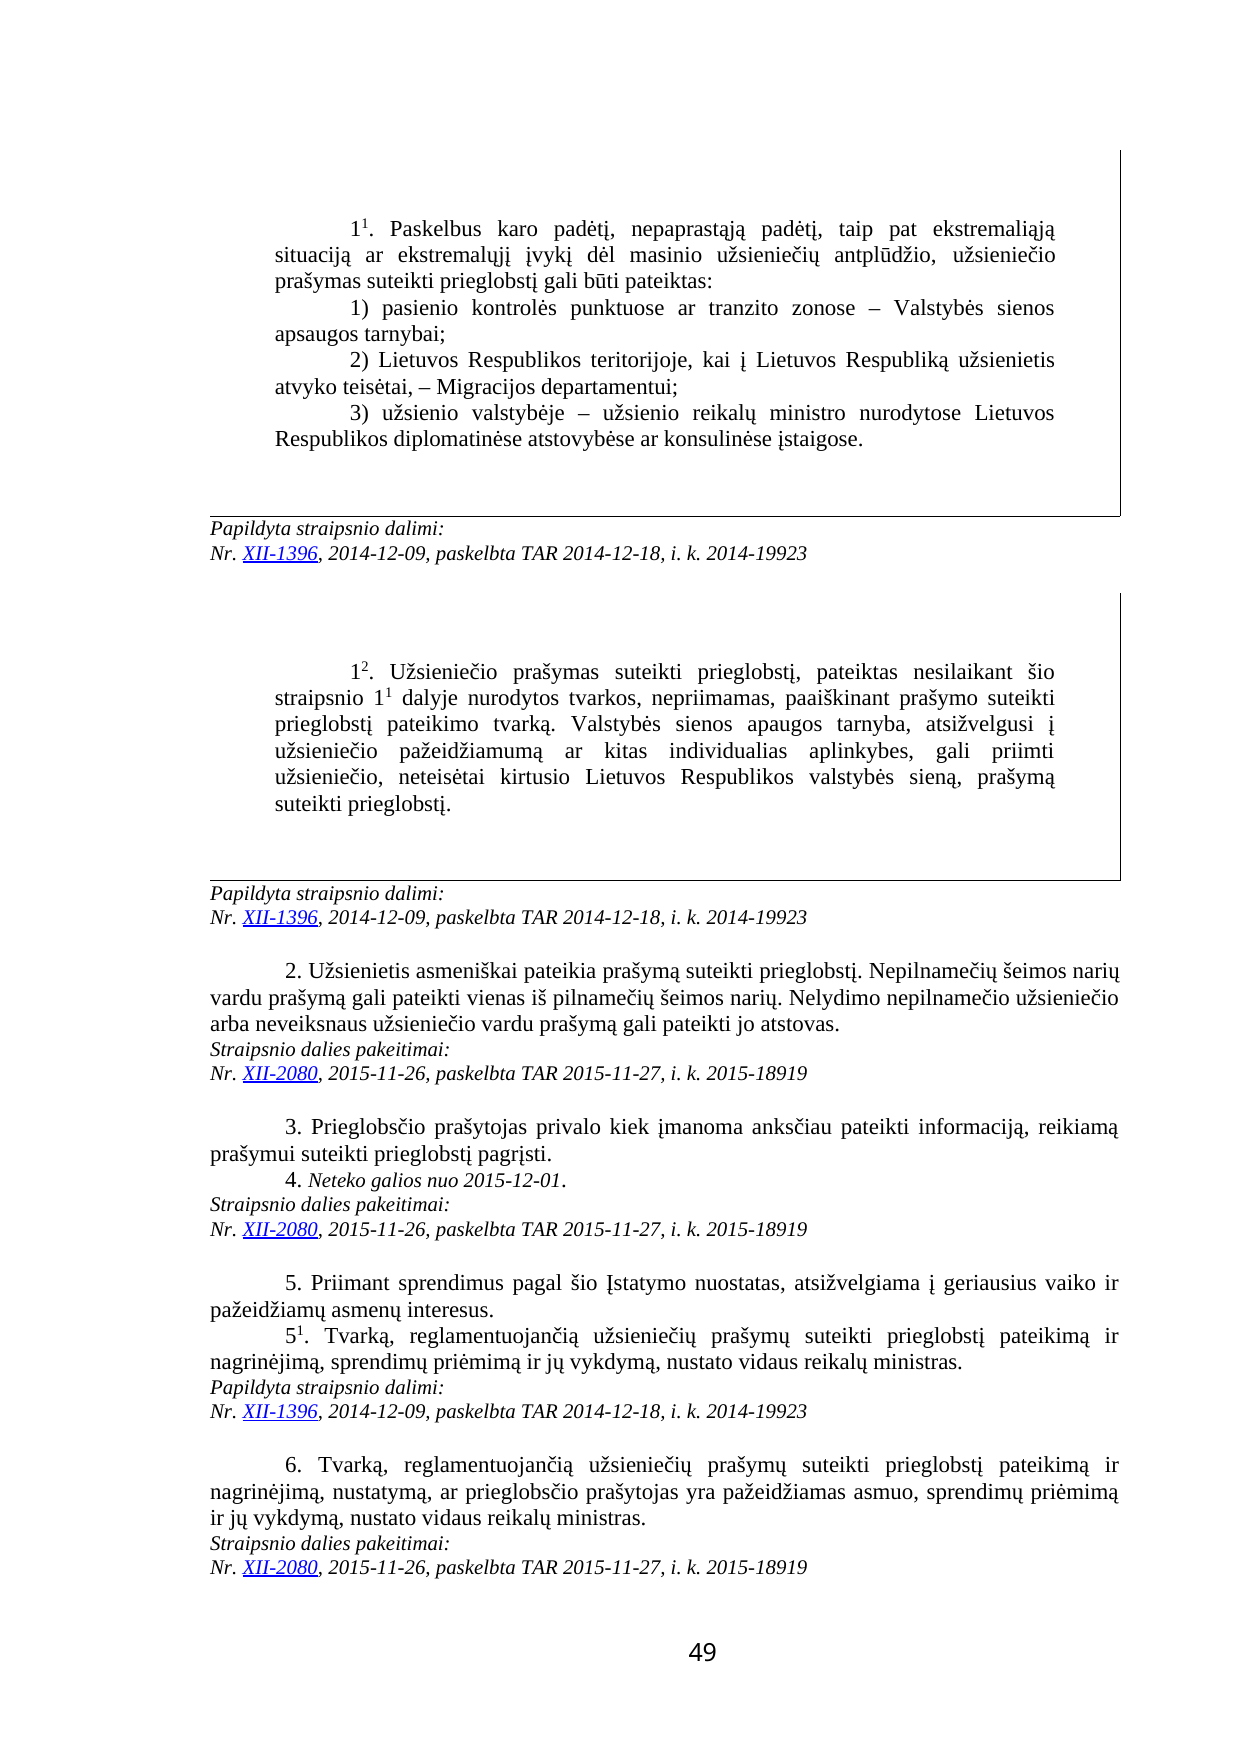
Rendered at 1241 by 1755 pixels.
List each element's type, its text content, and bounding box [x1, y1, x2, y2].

text Nr. XII-2080, 2015-11-26, paskelbta TAR 2015-11-27, i. k. 2015-18919 [210, 1061, 1120, 1084]
text 4. Neteko galios nuo 2015-12-01. [210, 1166, 1120, 1192]
text 1) pasienio kontrolės punktuose ar tranzito zonose – Valstybės sienos apsaugos tarnybai; [210, 294, 1120, 346]
text Straipsnio dalies pakeitimai: [210, 1531, 1120, 1555]
text Nr. XII-2080, 2015-11-26, paskelbta TAR 2015-11-27, i. k. 2015-18919 [210, 1216, 1120, 1241]
text 12. Užsieniečio prašymas suteikti prieglobstį, pateiktas nesilaikant šio straipsnio 11 dalyje nurodytos tvarkos, nepriimamas, paaiškinant prašymo suteikti prieglobstį pateikimo tvarką. Valstybės sienos apaugos tarnyba, atsižvelgusi į užsieniečio pažeidžiamumą ar kitas individualias aplinkybes, gali priimti užsieniečio, neteisėtai kirtusio Lietuvos Respublikos valstybės sieną, prašymą suteikti prieglobstį. [210, 593, 1120, 880]
text Nr. XII-1396, 2014-12-09, paskelbta TAR 2014-12-18, i. k. 2014-19923 [210, 904, 1120, 929]
text 3. Prieglobsčio prašytojas privalo kiek įmanoma anksčiau pateikti informaciją, reikiamą prašymui suteikti prieglobstį pagrįsti. [210, 1113, 1120, 1166]
text Nr. XII-1396, 2014-12-09, paskelbta TAR 2014-12-18, i. k. 2014-19923 [210, 1399, 1120, 1423]
text 51. Tvarką, reglamentuojančią užsieniečių prašymų suteikti prieglobstį pateikimą ir nagrinėjimą, sprendimų priėmimą ir jų vykdymą, nustato vidaus reikalų ministras. [210, 1322, 1120, 1375]
text 5. Priimant sprendimus pagal šio Įstatymo nuostatas, atsižvelgiama į geriausius vaiko ir pažeidžiamų asmenų interesus. [210, 1269, 1120, 1322]
text 11. Paskelbus karo padėtį, nepaprastąją padėtį, taip pat ekstremaliąją situaciją ar ekstremalųjį įvykį dėl masinio užsieniečių antplūdžio, užsieniečio prašymas suteikti prieglobstį gali būti pateiktas: [210, 150, 1120, 294]
text 3) užsienio valstybėje – užsienio reikalų ministro nurodytose Lietuvos Respublikos diplomatinėse atstovybėse ar konsulinėse įstaigose. [210, 399, 1120, 516]
text 6. Tvarką, reglamentuojančią užsieniečių prašymų suteikti prieglobstį pateikimą ir nagrinėjimą, nustatymą, ar prieglobsčio prašytojas yra pažeidžiamas asmuo, sprendimų priėmimą ir jų vykdymą, nustato vidaus reikalų ministras. [210, 1452, 1120, 1531]
text Straipsnio dalies pakeitimai: [210, 1036, 1120, 1061]
text Papildyta straipsnio dalimi: [210, 881, 1120, 904]
text 2) Lietuvos Respublikos teritorijoje, kai į Lietuvos Respubliką užsienietis atvyko teisėtai, – Migracijos departamentui; [210, 346, 1120, 399]
text 2. Užsienietis asmeniškai pateikia prašymą suteikti prieglobstį. Nepilnamečių šeimos narių vardu prašymą gali pateikti vienas iš pilnamečių šeimos narių. Nelydimo nepilnamečio užsieniečio arba neveiksnaus užsieniečio vardu prašymą gali pateikti jo atstovas. [210, 957, 1120, 1036]
text Nr. XII-2080, 2015-11-26, paskelbta TAR 2015-11-27, i. k. 2015-18919 [210, 1555, 1120, 1579]
text Papildyta straipsnio dalimi: [210, 516, 1120, 540]
text Straipsnio dalies pakeitimai: [210, 1192, 1120, 1216]
text Papildyta straipsnio dalimi: [210, 1375, 1120, 1399]
text Nr. XII-1396, 2014-12-09, paskelbta TAR 2014-12-18, i. k. 2014-19923 [210, 540, 1120, 564]
